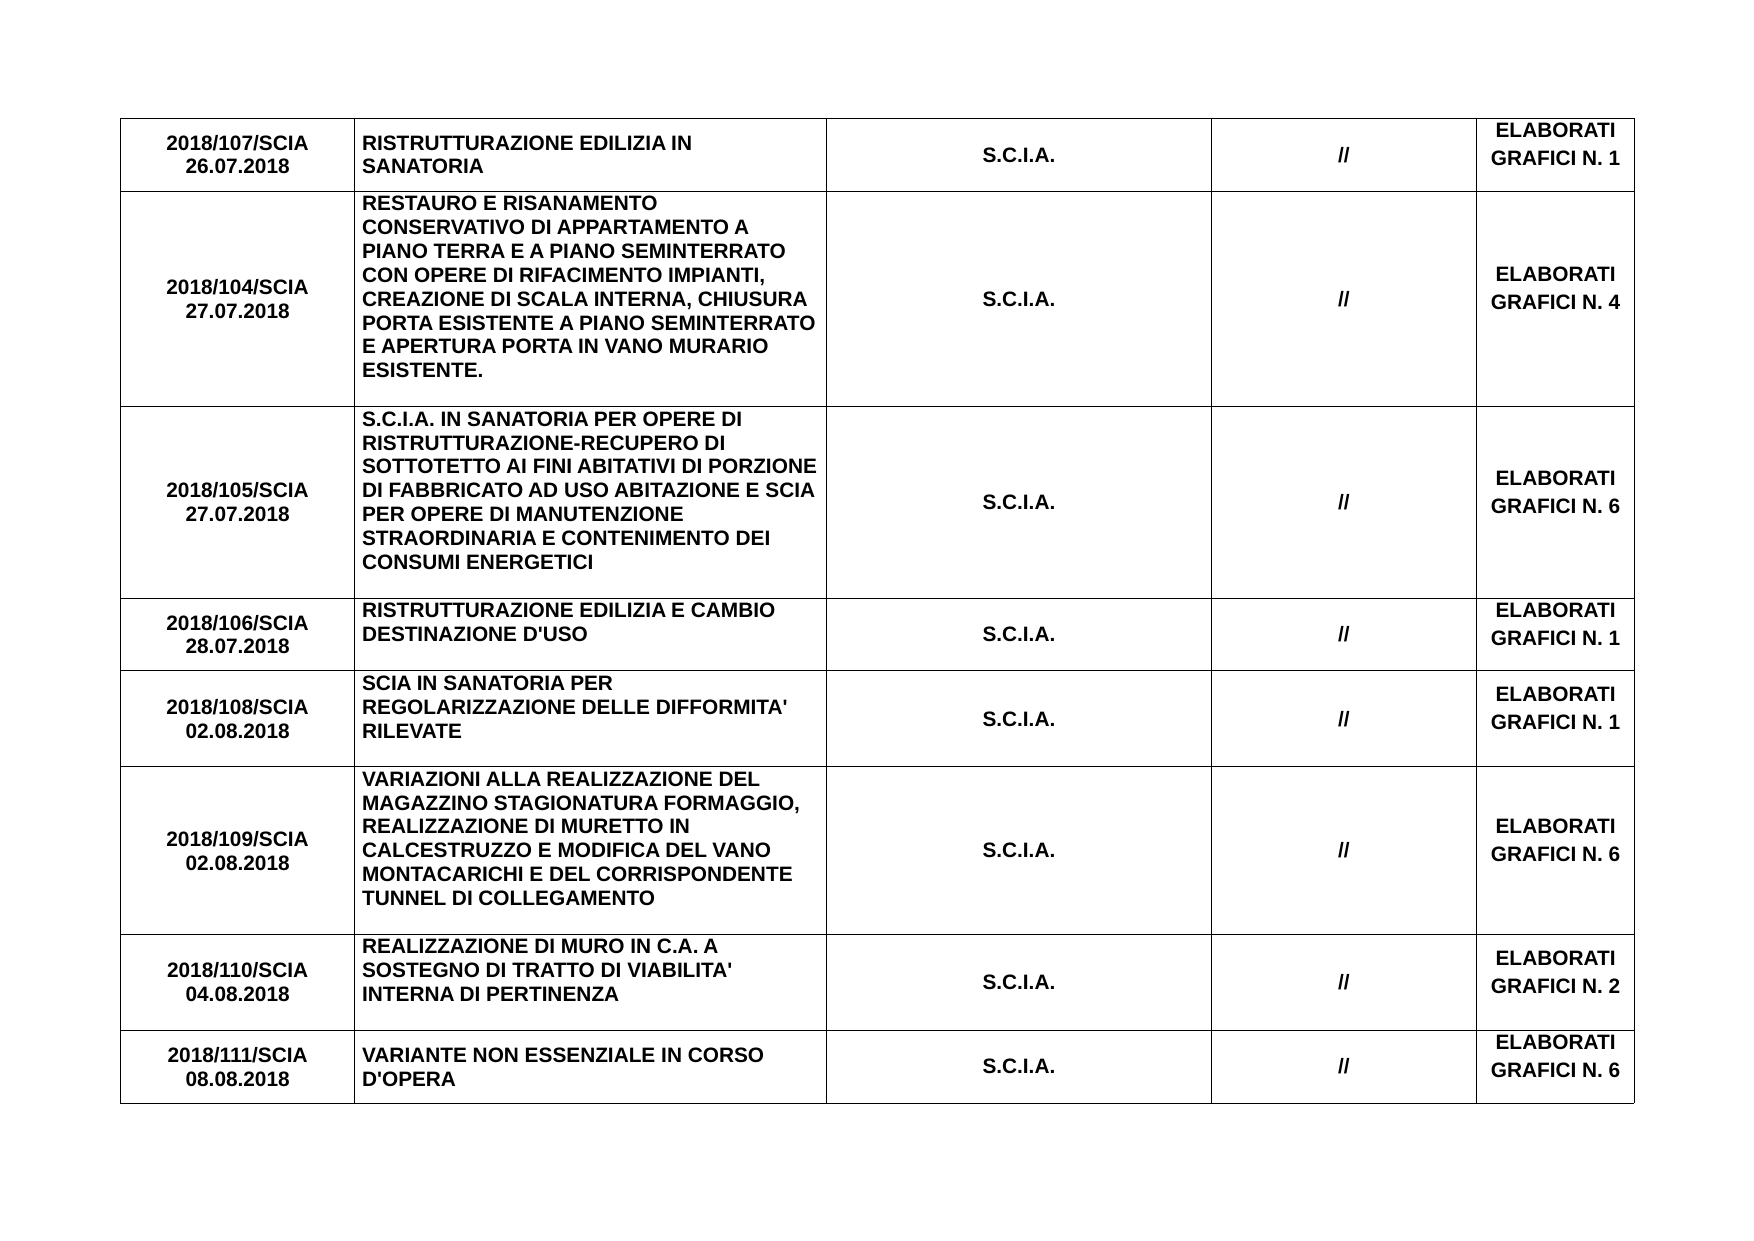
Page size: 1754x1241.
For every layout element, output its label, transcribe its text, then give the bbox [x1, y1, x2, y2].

table_cell // [1212, 599, 1476, 670]
table_cell S.C.I.A. [827, 767, 1211, 934]
table_cell S.C.I.A. IN SANATORIA PER OPERE DI RISTRUTTURAZIONE-RECUPERO DI SOTTOTETTO AI FINI ABITATIVI DI PORZIONE DI FABBRICATO AD USO ABITAZIONE E SCIA PER OPERE DI MANUTENZIONE STRAORDINARIA E CONTENIMENTO DEI CONSUMI ENERGETICI [355, 407, 826, 598]
table_cell 2018/109/SCIA 02.08.2018 [121, 767, 354, 934]
table_cell // [1212, 767, 1476, 934]
table_cell 2018/111/SCIA 08.08.2018 [121, 1031, 354, 1102]
table_cell // [1212, 119, 1476, 191]
table_cell ELABORATI GRAFICI N. 1 [1477, 119, 1634, 191]
table_cell RISTRUTTURAZIONE EDILIZIA IN SANATORIA [355, 119, 826, 191]
table_cell VARIAZIONI ALLA REALIZZAZIONE DEL MAGAZZINO STAGIONATURA FORMAGGIO, REALIZZAZIONE DI MURETTO IN CALCESTRUZZO E MODIFICA DEL VANO MONTACARICHI E DEL CORRISPONDENTE TUNNEL DI COLLEGAMENTO [355, 767, 826, 934]
table_cell 2018/104/SCIA 27.07.2018 [121, 192, 354, 406]
table_cell // [1212, 671, 1476, 766]
table_cell VARIANTE NON ESSENZIALE IN CORSO D'OPERA [355, 1031, 826, 1102]
table_cell 2018/105/SCIA 27.07.2018 [121, 407, 354, 598]
table_cell ELABORATI GRAFICI N. 1 [1477, 671, 1634, 766]
table_cell RESTAURO E RISANAMENTO CONSERVATIVO DI APPARTAMENTO A PIANO TERRA E A PIANO SEMINTERRATO CON OPERE DI RIFACIMENTO IMPIANTI, CREAZIONE DI SCALA INTERNA, CHIUSURA PORTA ESISTENTE A PIANO SEMINTERRATO E APERTURA PORTA IN VANO MURARIO ESISTENTE. [355, 192, 826, 406]
table_cell S.C.I.A. [827, 119, 1211, 191]
table_cell ELABORATI GRAFICI N. 6 [1477, 1031, 1634, 1102]
table_cell 2018/107/SCIA 26.07.2018 [121, 119, 354, 191]
table_cell S.C.I.A. [827, 1031, 1211, 1102]
table_cell // [1212, 407, 1476, 598]
table_cell ELABORATI GRAFICI N. 2 [1477, 935, 1634, 1030]
table_cell RISTRUTTURAZIONE EDILIZIA E CAMBIO DESTINAZIONE D'USO [355, 599, 826, 670]
table_cell SCIA IN SANATORIA PER REGOLARIZZAZIONE DELLE DIFFORMITA' RILEVATE [355, 671, 826, 766]
table_cell 2018/110/SCIA 04.08.2018 [121, 935, 354, 1030]
table_cell S.C.I.A. [827, 192, 1211, 406]
table_cell ELABORATI GRAFICI N. 1 [1477, 599, 1634, 670]
table_cell S.C.I.A. [827, 935, 1211, 1030]
table_cell // [1212, 192, 1476, 406]
table_cell S.C.I.A. [827, 671, 1211, 766]
table_cell ELABORATI GRAFICI N. 4 [1477, 192, 1634, 406]
table_cell 2018/106/SCIA 28.07.2018 [121, 599, 354, 670]
table_cell S.C.I.A. [827, 407, 1211, 598]
table_cell ELABORATI GRAFICI N. 6 [1477, 767, 1634, 934]
table_cell ELABORATI GRAFICI N. 6 [1477, 407, 1634, 598]
table_cell // [1212, 1031, 1476, 1102]
table_cell // [1212, 935, 1476, 1030]
table_cell REALIZZAZIONE DI MURO IN C.A. A SOSTEGNO DI TRATTO DI VIABILITA' INTERNA DI PERTINENZA [355, 935, 826, 1030]
table_cell 2018/108/SCIA 02.08.2018 [121, 671, 354, 766]
table_cell S.C.I.A. [827, 599, 1211, 670]
